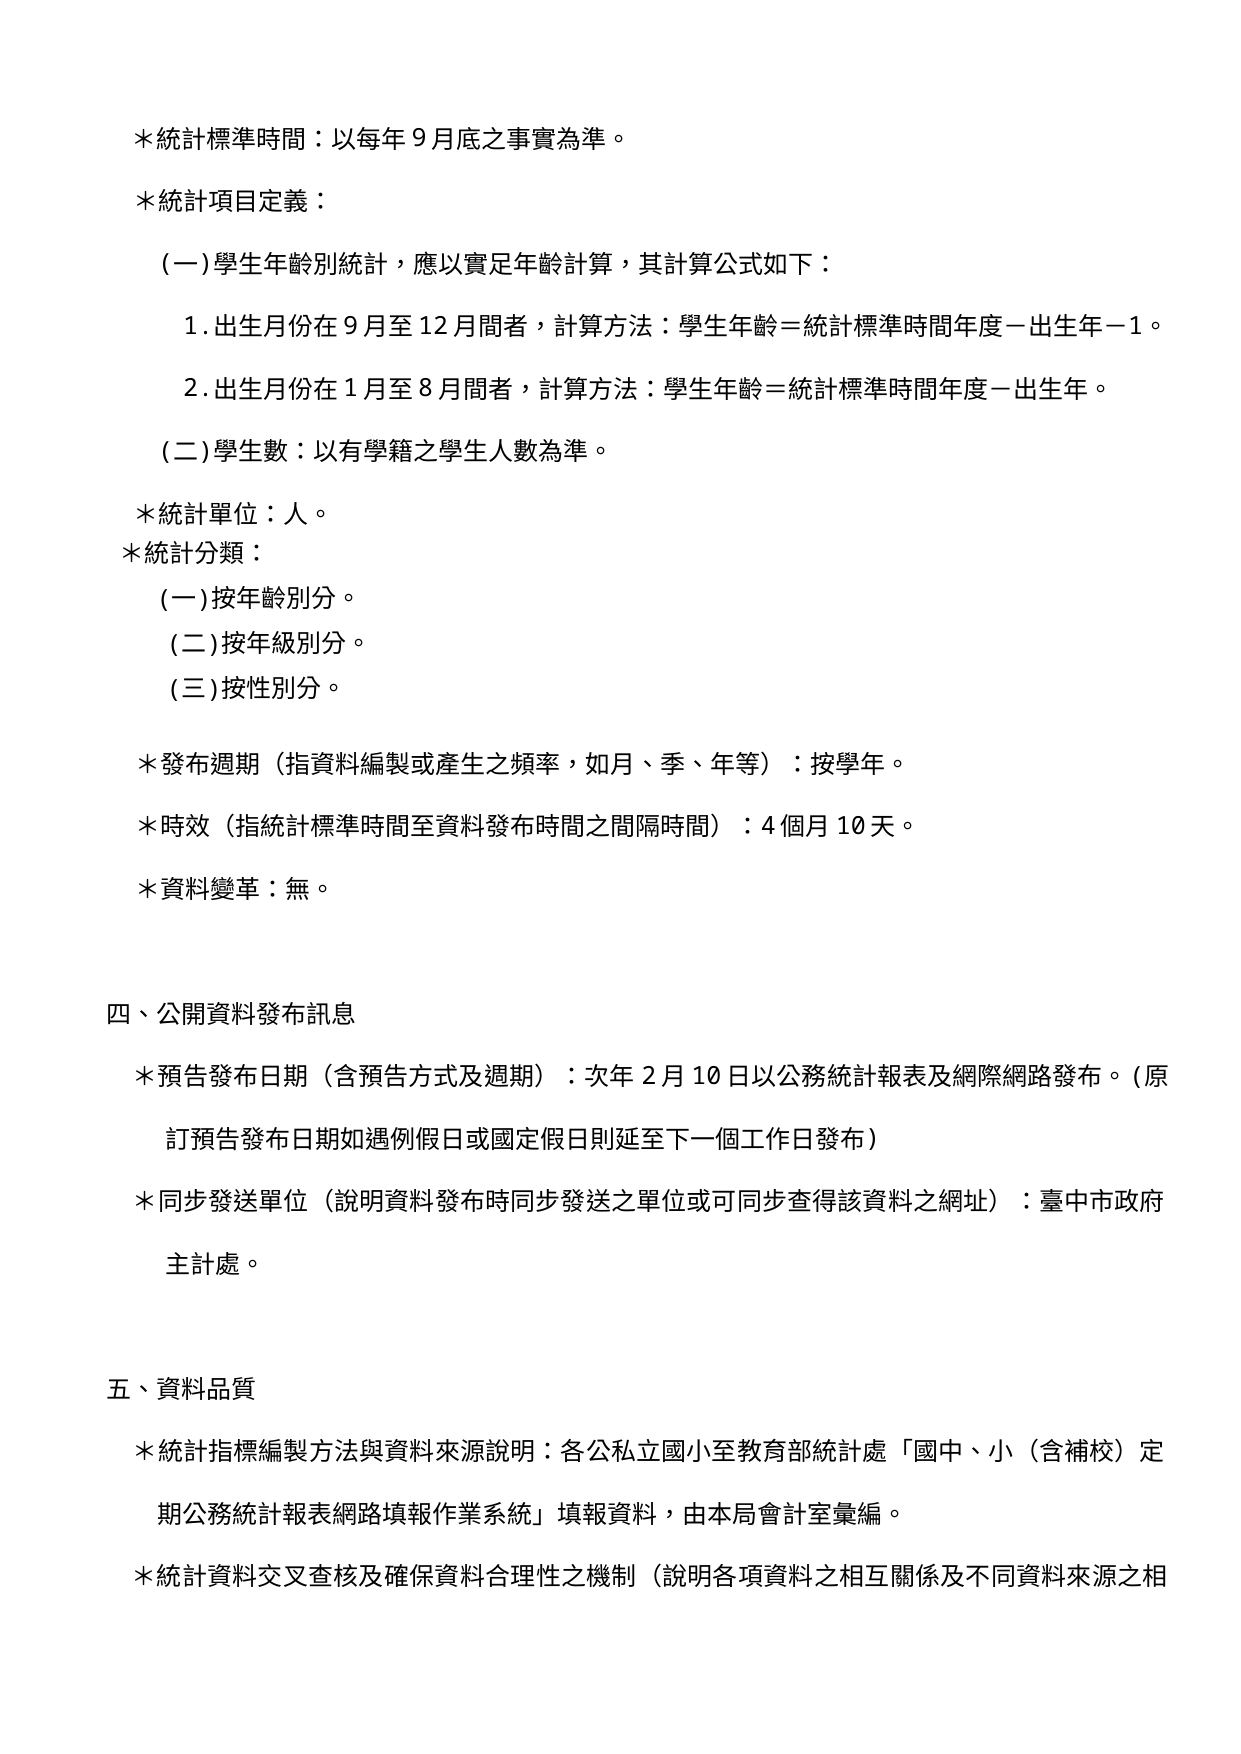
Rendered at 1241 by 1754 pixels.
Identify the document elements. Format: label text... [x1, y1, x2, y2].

text (一)學生年齡別統計，應以實足年齡計算，其計算公式如下： [133, 221, 1169, 283]
text 五、資料品質 [106, 1346, 1169, 1408]
text ＊統計分類： [106, 533, 1169, 569]
text ＊時效（指統計標準時間至資料發布時間之間隔時間）：4個月10天。 [106, 783, 1169, 846]
text ＊統計標準時間：以每年9月底之事實為準。 [131, 96, 1169, 158]
text (三)按性別分。 [106, 669, 1169, 705]
text 1.出生月份在9月至12月間者，計算方法：學生年齡＝統計標準時間年度－出生年－1。 [133, 283, 1169, 346]
text ＊統計指標編製方法與資料來源說明：各公私立國小至教育部統計處「國中、小（含補校）定期公務統計報表網路填報作業系統」填報資料，由本局會計室彙編。 [133, 1408, 1169, 1533]
text (一)按年齡別分。 [106, 578, 1169, 614]
text ＊統計項目定義： [133, 158, 1169, 221]
text ＊發布週期（指資料編製或產生之頻率，如月、季、年等）：按學年。 [106, 721, 1169, 783]
text ＊統計單位：人。 [133, 471, 1169, 533]
text ＊統計資料交叉查核及確保資料合理性之機制（說明各項資料之相互關係及不同資料來源之相 [131, 1533, 1169, 1596]
text ＊預告發布日期（含預告方式及週期）：次年2月10日以公務統計報表及網際網路發布。(原訂預告發布日期如遇例假日或國定假日則延至下一個工作日發布) [133, 1033, 1169, 1158]
text 四、公開資料發布訊息 [106, 971, 1169, 1033]
text ＊同步發送單位（說明資料發布時同步發送之單位或可同步查得該資料之網址）：臺中市政府主計處。 [133, 1158, 1169, 1283]
text (二)學生數：以有學籍之學生人數為準。 [133, 408, 1169, 471]
text (二)按年級別分。 [106, 624, 1169, 660]
text 2.出生月份在1月至8月間者，計算方法：學生年齡＝統計標準時間年度－出生年。 [133, 346, 1169, 408]
text ＊資料變革：無。 [106, 846, 1169, 908]
